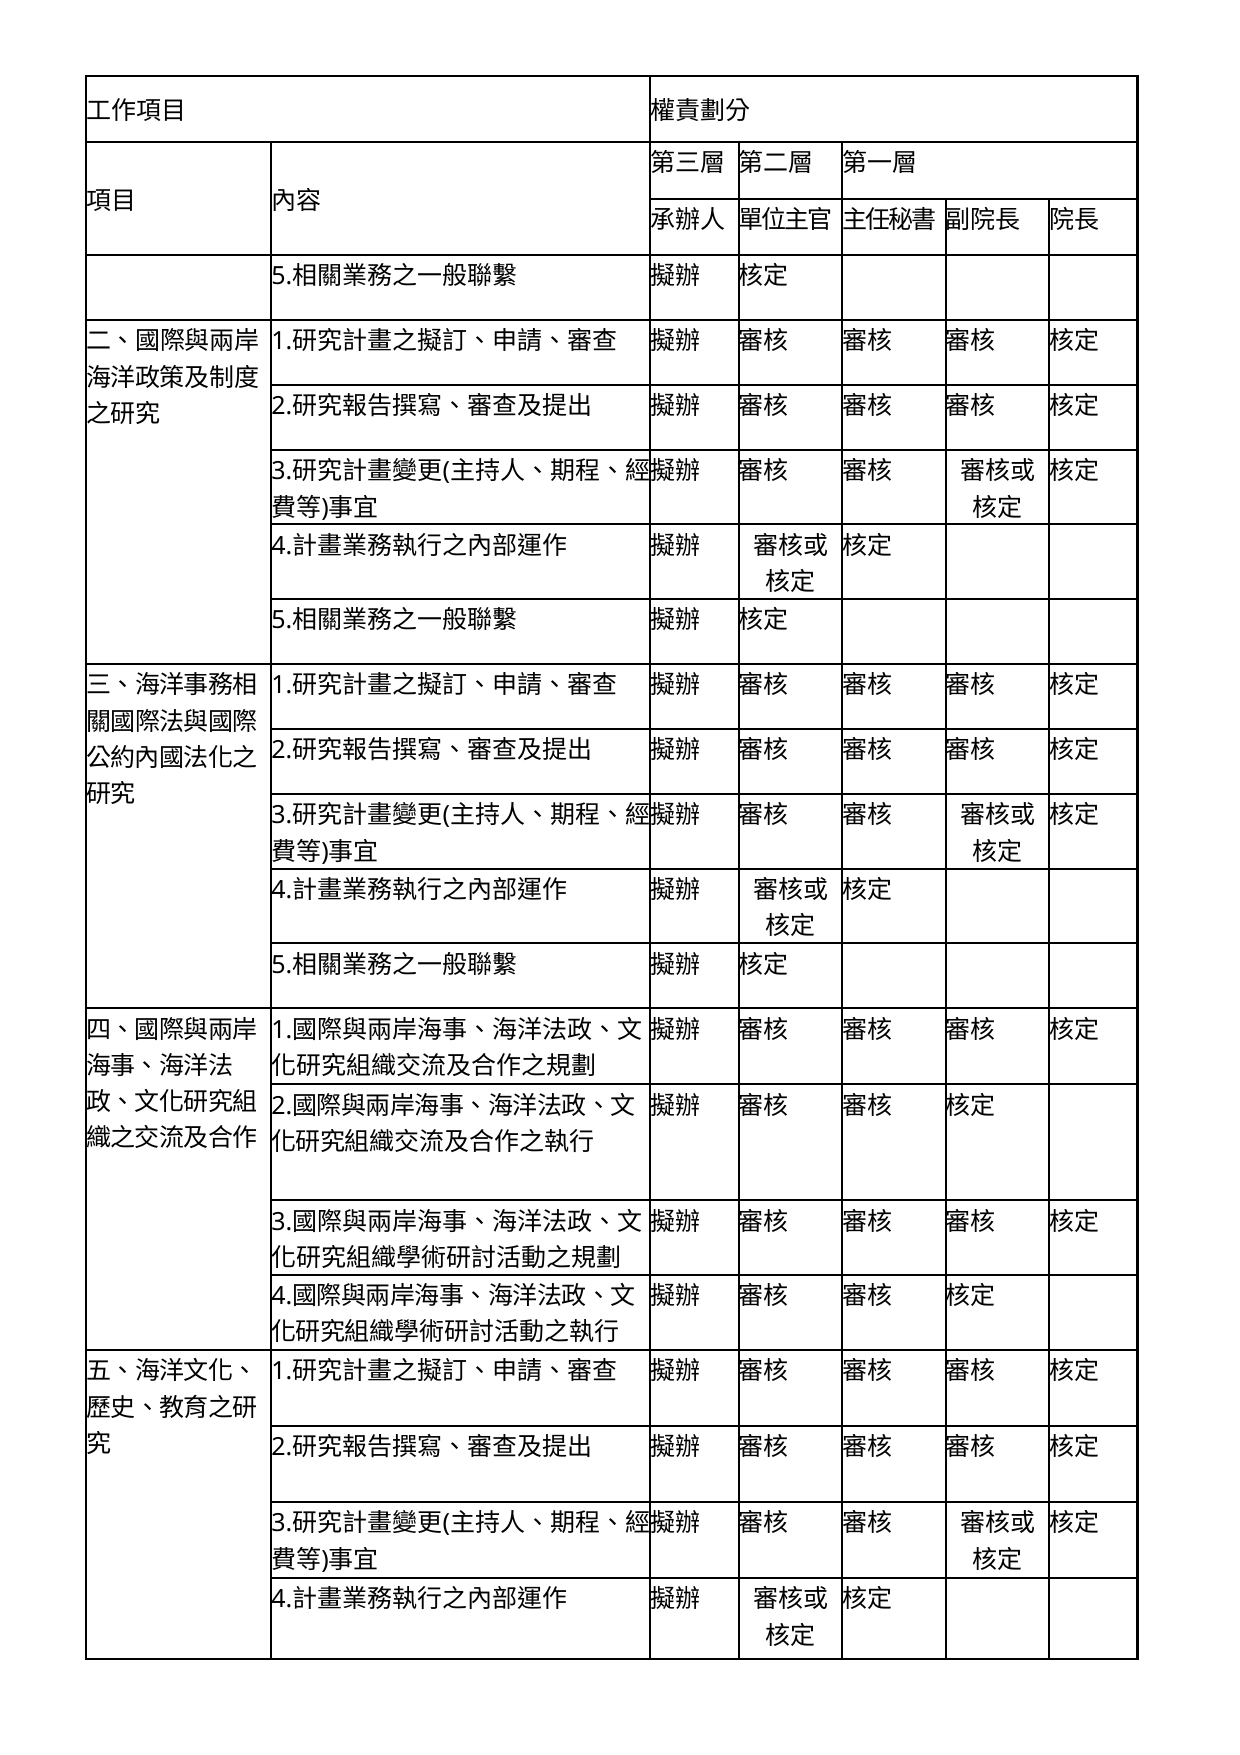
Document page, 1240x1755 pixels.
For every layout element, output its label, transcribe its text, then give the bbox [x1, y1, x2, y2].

table_cell 擬辦 [651, 1276, 738, 1349]
table_cell 擬辦 [651, 1351, 738, 1425]
table_cell 三、海洋事務相關國際法與國際公約內國法化之研究 [87, 665, 270, 1007]
table_cell 審核 [740, 730, 841, 793]
table_cell 審核 [947, 1427, 1048, 1501]
table_cell 四、國際與兩岸海事、海洋法政、文化研究組織之交流及合作 [87, 1009, 270, 1349]
table_cell 擬辦 [651, 451, 738, 523]
table_cell 五、海洋文化、歷史、教育之研究 [87, 1351, 270, 1658]
table_cell 核定 [1050, 1009, 1136, 1083]
table_cell 副院長 [947, 200, 1048, 254]
table_cell 擬辦 [651, 321, 738, 384]
table_cell 審核 [843, 1009, 945, 1083]
table_header 工作項目 [87, 77, 649, 141]
table_cell [1050, 944, 1136, 1007]
table_cell 擬辦 [651, 1427, 738, 1501]
table_cell 核定 [1050, 665, 1136, 728]
table_cell 核定 [947, 1276, 1048, 1349]
table_cell [843, 256, 945, 319]
table_cell 審核 [740, 665, 841, 728]
table_cell [947, 1579, 1048, 1658]
table_cell [947, 944, 1048, 1007]
table_cell 審核 [843, 321, 945, 384]
table_cell 5.相關業務之一般聯繫 [272, 256, 649, 319]
table_cell 擬辦 [651, 730, 738, 793]
table_cell 擬辦 [651, 1085, 738, 1199]
table_cell 擬辦 [651, 1503, 738, 1577]
table_cell 4.計畫業務執行之內部運作 [272, 525, 649, 598]
table_cell 擬辦 [651, 944, 738, 1007]
table_cell 審核 [843, 730, 945, 793]
table_cell 審核 [843, 1427, 945, 1501]
table_cell 擬辦 [651, 870, 738, 942]
table_cell 核定 [1050, 1201, 1136, 1273]
table_cell [947, 256, 1048, 319]
table_cell 核定 [1050, 1427, 1136, 1501]
table_cell [947, 525, 1048, 598]
table_cell [947, 870, 1048, 942]
table_cell 審核 [843, 386, 945, 449]
table_cell 2.研究報告撰寫、審查及提出 [272, 386, 649, 449]
table_cell 核定 [843, 870, 945, 942]
table_cell 審核或 核定 [740, 525, 841, 598]
table_cell 審核 [740, 1085, 841, 1199]
table_cell 核定 [1050, 451, 1136, 523]
table_cell 單位主官 [740, 200, 841, 254]
table_cell 擬辦 [651, 1201, 738, 1273]
table_cell 1.研究計畫之擬訂、申請、審查 [272, 1351, 649, 1425]
table_cell 3.研究計畫變更(主持人、期程、經費等)事宜 [272, 451, 649, 523]
table_cell 2.研究報告撰寫、審查及提出 [272, 1427, 649, 1501]
table_cell 二、國際與兩岸海洋政策及制度之研究 [87, 321, 270, 449]
table_cell 審核 [740, 386, 841, 449]
table_cell 2.研究報告撰寫、審查及提出 [272, 730, 649, 793]
table_cell 審核 [740, 451, 841, 523]
table_cell 審核 [740, 321, 841, 384]
table_cell [843, 600, 945, 663]
table_cell 擬辦 [651, 525, 738, 598]
table_cell 審核 [843, 1201, 945, 1273]
table_cell 核定 [843, 525, 945, 598]
table_cell 1.研究計畫之擬訂、申請、審查 [272, 665, 649, 728]
table_cell 審核或 核定 [947, 451, 1048, 523]
table_cell 第三層 [651, 143, 738, 198]
table_cell 審核 [843, 451, 945, 523]
table_cell [1050, 1085, 1136, 1199]
table_cell [87, 523, 270, 598]
table_cell 核定 [947, 1085, 1048, 1199]
table_cell 審核 [947, 1201, 1048, 1273]
table_cell 審核 [947, 386, 1048, 449]
table_cell 審核 [947, 665, 1048, 728]
table_cell 2.國際與兩岸海事、海洋法政、文化研究組織交流及合作之執行 [272, 1085, 649, 1199]
table_cell 核定 [1050, 386, 1136, 449]
table_cell 核定 [740, 600, 841, 663]
table_cell 4.國際與兩岸海事、海洋法政、文化研究組織學術研討活動之執行 [272, 1276, 649, 1349]
table_cell [1050, 1579, 1136, 1658]
table_cell 核定 [740, 944, 841, 1007]
table_cell 審核 [843, 1503, 945, 1577]
table_cell 3.研究計畫變更(主持人、期程、經費等)事宜 [272, 795, 649, 867]
table_cell 審核 [843, 1085, 945, 1199]
table_cell 審核 [947, 321, 1048, 384]
table_cell 審核 [740, 795, 841, 867]
table_cell [1050, 525, 1136, 598]
table_cell 核定 [1050, 795, 1136, 867]
table_cell 審核或 核定 [740, 1579, 841, 1658]
table_cell [87, 256, 270, 319]
table_cell 審核 [843, 1276, 945, 1349]
table_cell 承辦人 [651, 200, 738, 254]
table_cell [1050, 1276, 1136, 1349]
table_cell 擬辦 [651, 795, 738, 867]
table_cell 擬辦 [651, 256, 738, 319]
table_cell 4.計畫業務執行之內部運作 [272, 870, 649, 942]
table_cell [1050, 256, 1136, 319]
table_cell 審核 [740, 1276, 841, 1349]
table_cell [843, 944, 945, 1007]
table_cell [87, 598, 270, 663]
table_cell 審核 [740, 1201, 841, 1273]
table_cell 審核 [843, 1351, 945, 1425]
table_cell 擬辦 [651, 665, 738, 728]
table_cell 審核 [740, 1351, 841, 1425]
table_cell 審核 [740, 1503, 841, 1577]
table_cell 主任秘書 [843, 200, 945, 254]
table_cell 項目 [87, 143, 270, 254]
table_cell 審核 [740, 1009, 841, 1083]
table_cell 5.相關業務之一般聯繫 [272, 944, 649, 1007]
table_cell 擬辦 [651, 1009, 738, 1083]
table_cell 審核 [843, 795, 945, 867]
table_cell 第一層 [843, 143, 1136, 198]
table_cell 核定 [1050, 1503, 1136, 1577]
table_cell 核定 [843, 1579, 945, 1658]
table_cell [87, 449, 270, 523]
table_cell 核定 [740, 256, 841, 319]
table_cell 審核或 核定 [740, 870, 841, 942]
table_header 權責劃分 [651, 77, 1136, 141]
table_cell 核定 [1050, 1351, 1136, 1425]
table_cell 審核 [947, 1351, 1048, 1425]
table_cell 核定 [1050, 730, 1136, 793]
table_cell [1050, 870, 1136, 942]
table_cell [1050, 600, 1136, 663]
table_cell 3.國際與兩岸海事、海洋法政、文化研究組織學術研討活動之規劃 [272, 1201, 649, 1273]
table_cell 審核或 核定 [947, 1503, 1048, 1577]
table_cell 擬辦 [651, 386, 738, 449]
table_cell 審核 [947, 1009, 1048, 1083]
table_cell 審核 [947, 730, 1048, 793]
table_cell 審核或 核定 [947, 795, 1048, 867]
table_cell 1.國際與兩岸海事、海洋法政、文化研究組織交流及合作之規劃 [272, 1009, 649, 1083]
table_cell [947, 600, 1048, 663]
table_cell 1.研究計畫之擬訂、申請、審查 [272, 321, 649, 384]
table_cell 第二層 [740, 143, 841, 198]
table_cell 5.相關業務之一般聯繫 [272, 600, 649, 663]
table_cell 4.計畫業務執行之內部運作 [272, 1579, 649, 1658]
table_cell 擬辦 [651, 1579, 738, 1658]
table_cell 核定 [1050, 321, 1136, 384]
table_cell 內容 [272, 143, 649, 254]
table_cell 審核 [843, 665, 945, 728]
table_cell 院長 [1050, 200, 1136, 254]
table_cell 3.研究計畫變更(主持人、期程、經費等)事宜 [272, 1503, 649, 1577]
table_cell 審核 [740, 1427, 841, 1501]
table_cell 擬辦 [651, 600, 738, 663]
